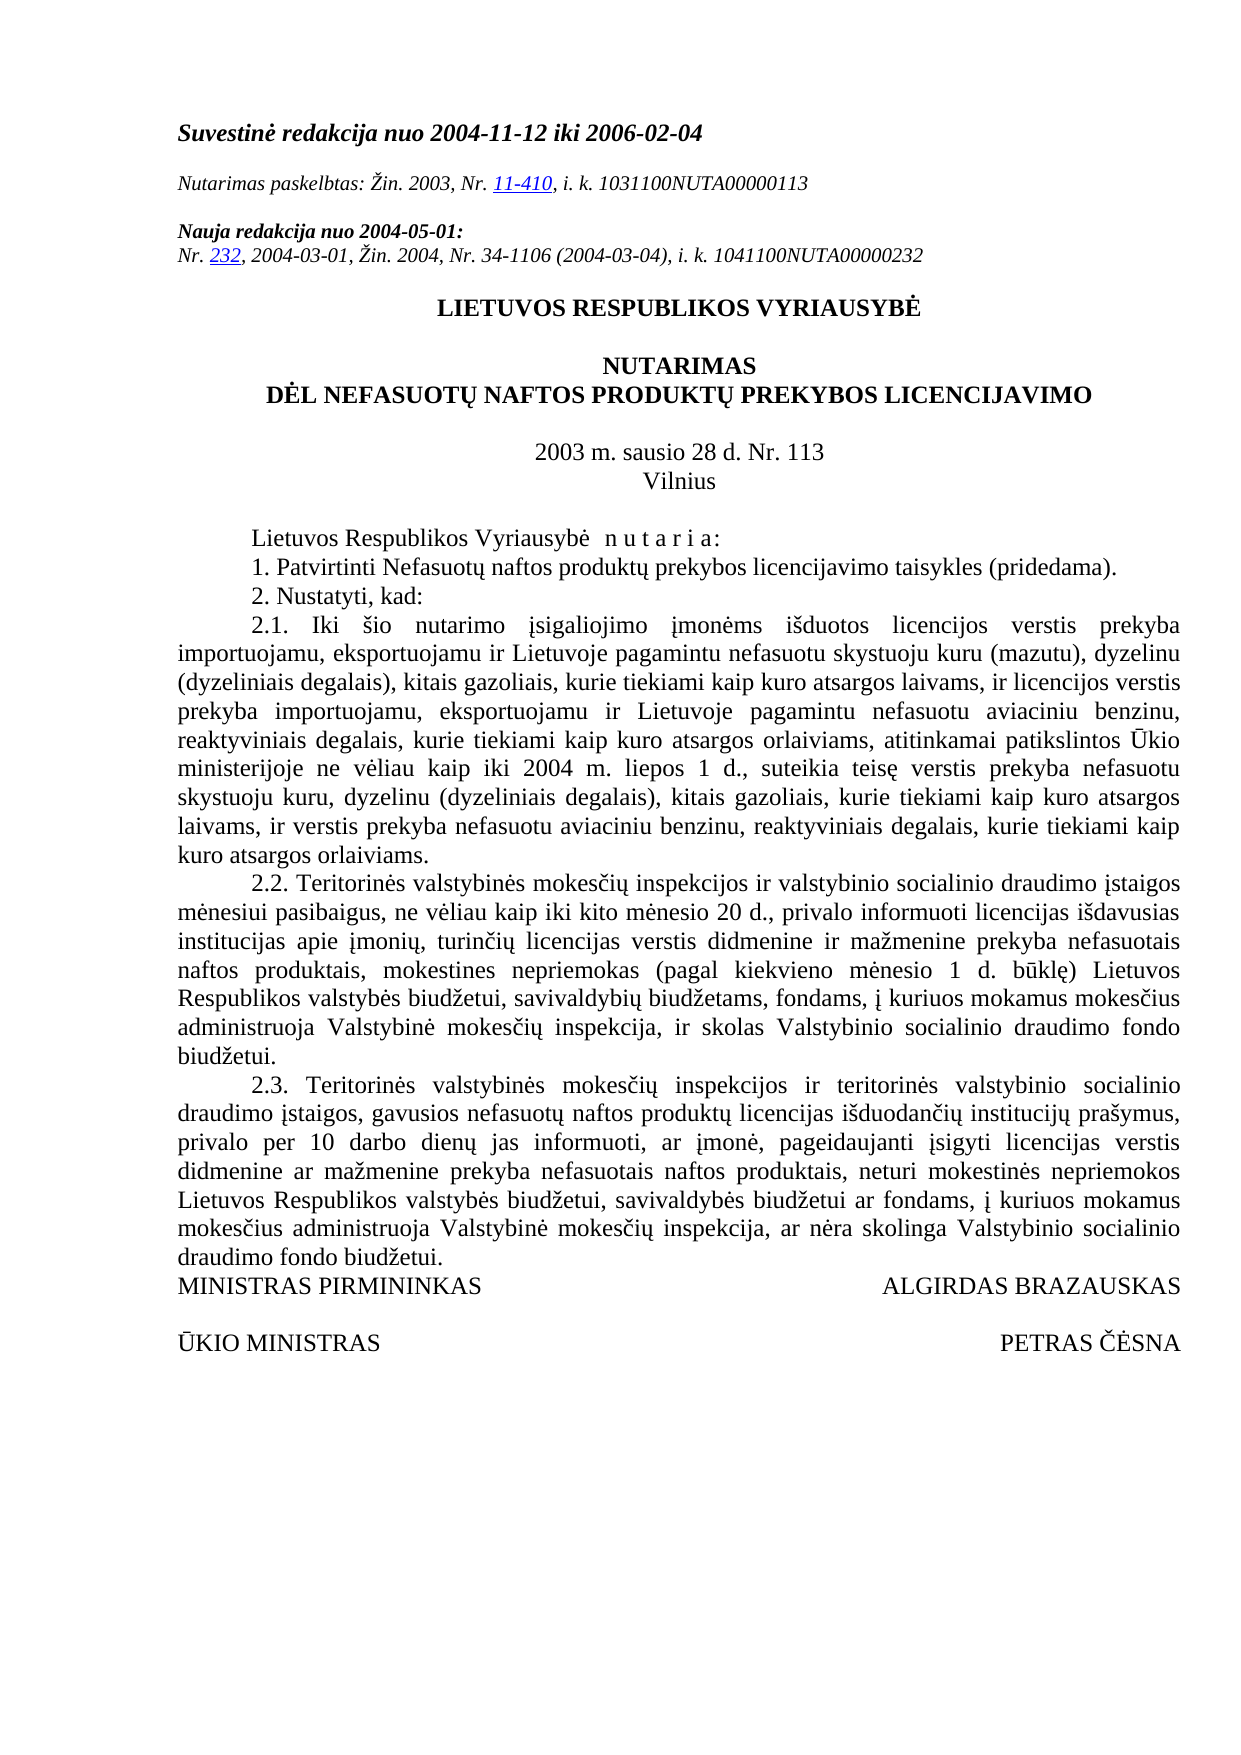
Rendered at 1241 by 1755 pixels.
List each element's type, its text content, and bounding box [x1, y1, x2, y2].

text Lietuvos Respublikos Vyriausybė nutaria: [177, 523, 1181, 552]
text Vilnius [177, 466, 1181, 495]
text Nr. 232, 2004-03-01, Žin. 2004, Nr. 34-1106 (2004-03-04), i. k. 1041100NUTA00000232 [177, 243, 1181, 267]
text 2.2. Teritorinės valstybinės mokesčių inspekcijos ir valstybinio socialinio draudimo įstaigos mėnesiui pasibaigus, ne vėliau kaip iki kito mėnesio 20 d., privalo informuoti licencijas išdavusias institucijas apie įmonių, turinčių licencijas verstis didmenine ir mažmenine prekyba nefasuotais naftos produktais, mokestines nepriemokas (pagal kiekvieno mėnesio 1 d. būklę) Lietuvos Respublikos valstybės biudžetui, savivaldybių biudžetams, fondams, į kuriuos mokamus mokesčius administruoja Valstybinė mokesčių inspekcija, ir skolas Valstybinio socialinio draudimo fondo biudžetui. [177, 868, 1181, 1070]
text Suvestinė redakcija nuo 2004-11-12 iki 2006-02-04 [177, 118, 1181, 147]
text Ministras Pirmininkas Algirdas Brazauskas [177, 1271, 1181, 1300]
text 2003 m. sausio 28 d. Nr. 113 [177, 437, 1181, 466]
text LIETUVOS RESPUBLIKOS VYRIAUSYBĖ [177, 293, 1181, 322]
text 2. Nustatyti, kad: [177, 581, 1181, 610]
text Nutarimas paskelbtas: Žin. 2003, Nr. 11-410, i. k. 1031100NUTA00000113 [177, 171, 1181, 195]
text Ūkio ministras Petras Čėsna [177, 1328, 1181, 1357]
text Nauja redakcija nuo 2004-05-01: [177, 219, 1181, 243]
text 1. Patvirtinti Nefasuotų naftos produktų prekybos licencijavimo taisykles (pridedama). [177, 552, 1181, 581]
text DĖL NEFASUOTŲ NAFTOS PRODUKTŲ PREKYBOS LICENCIJAVIMO [177, 380, 1181, 408]
text 2.3. Teritorinės valstybinės mokesčių inspekcijos ir teritorinės valstybinio socialinio draudimo įstaigos, gavusios nefasuotų naftos produktų licencijas išduodančių institucijų prašymus, privalo per 10 darbo dienų jas informuoti, ar įmonė, pageidaujanti įsigyti licencijas verstis didmenine ar mažmenine prekyba nefasuotais naftos produktais, neturi mokestinės nepriemokos Lietuvos Respublikos valstybės biudžetui, savivaldybės biudžetui ar fondams, į kuriuos mokamus mokesčius administruoja Valstybinė mokesčių inspekcija, ar nėra skolinga Valstybinio socialinio draudimo fondo biudžetui. [177, 1070, 1181, 1271]
text NUTARIMAS [177, 351, 1181, 380]
text 2.1. Iki šio nutarimo įsigaliojimo įmonėms išduotos licencijos verstis prekyba importuojamu, eksportuojamu ir Lietuvoje pagamintu nefasuotu skystuoju kuru (mazutu), dyzelinu (dyzeliniais degalais), kitais gazoliais, kurie tiekiami kaip kuro atsargos laivams, ir licencijos verstis prekyba importuojamu, eksportuojamu ir Lietuvoje pagamintu nefasuotu aviaciniu benzinu, reaktyviniais degalais, kurie tiekiami kaip kuro atsargos orlaiviams, atitinkamai patikslintos Ūkio ministerijoje ne vėliau kaip iki 2004 m. liepos 1 d., suteikia teisę verstis prekyba nefasuotu skystuoju kuru, dyzelinu (dyzeliniais degalais), kitais gazoliais, kurie tiekiami kaip kuro atsargos laivams, ir verstis prekyba nefasuotu aviaciniu benzinu, reaktyviniais degalais, kurie tiekiami kaip kuro atsargos orlaiviams. [177, 610, 1181, 868]
